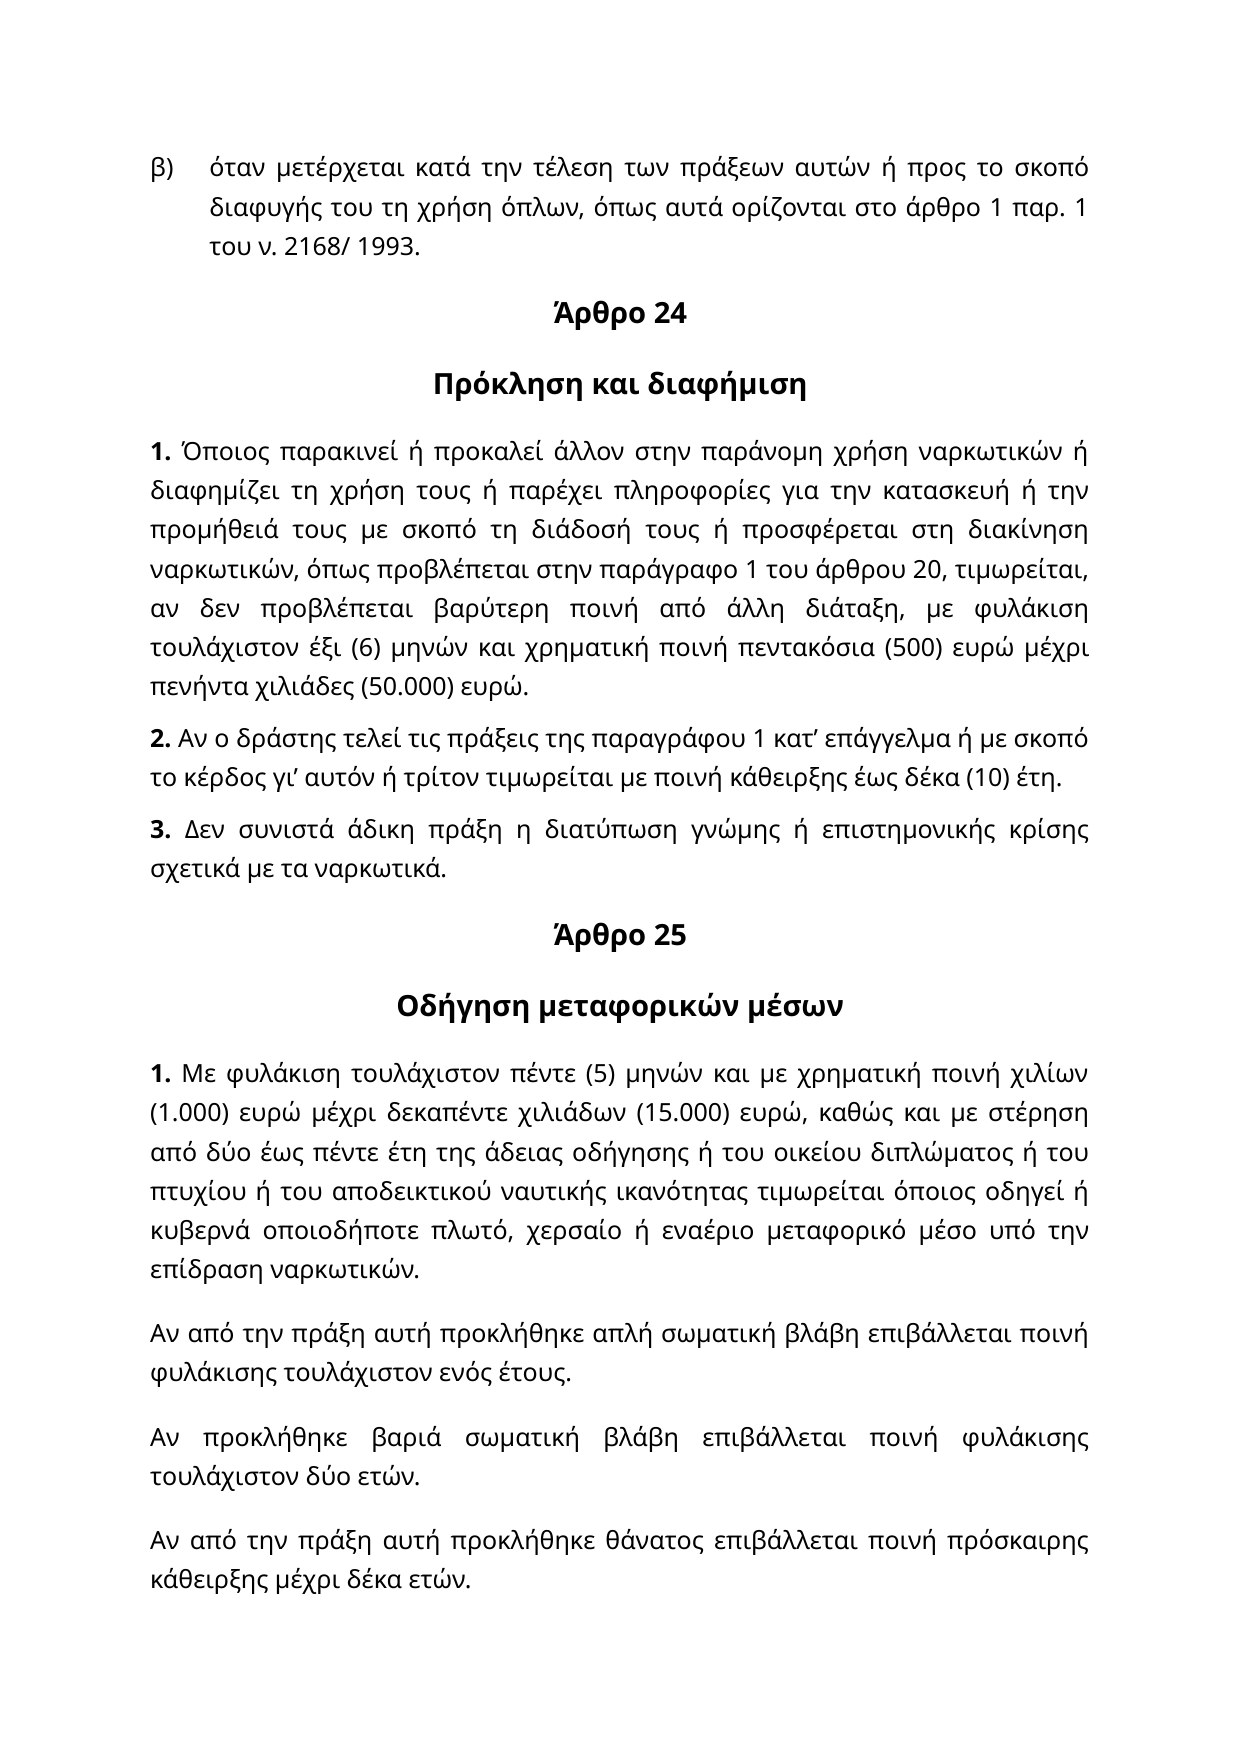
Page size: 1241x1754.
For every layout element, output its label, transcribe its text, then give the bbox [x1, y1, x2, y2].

text Αν προκλήθηκε βαριά σωματική βλάβη επιβάλλεται ποινή φυλάκισης τουλάχιστον δύο ετών. [150, 1419, 1090, 1492]
text 3. Δεν συνιστά άδικη πράξη η διατύπωση γνώμης ή επιστημονικής κρίσης σχετικά με τα ναρκωτικά. [150, 811, 1090, 884]
subtitle Άρθρο 25 [150, 914, 1090, 954]
text 1. Με φυλάκιση τουλάχιστον πέντε (5) μηνών και με χρηματική ποινή χιλίων (1.000) ευρώ μέχρι δεκαπέντε χιλιάδων (15.000) ευρώ, καθώς και με στέρηση από δύο έως πέντε έτη της άδειας οδήγησης ή του οικείου διπλώματος ή του πτυχίου ή του αποδεικτικού ναυτικής ικανότητας τιμωρείται όποιος οδηγεί ή κυβερνά οποιοδήποτε πλωτό, χερσαίο ή εναέριο μεταφορικό μέσο υπό την επίδραση ναρκωτικών. [150, 1056, 1090, 1286]
subtitle Άρθρο 24 [150, 292, 1090, 332]
text Αν από την πράξη αυτή προκλήθηκε θάνατος επιβάλλεται ποινή πρόσκαιρης κάθειρξης μέχρι δέκα ετών. [150, 1522, 1090, 1596]
subtitle Πρόκληση και διαφήμιση [150, 363, 1090, 403]
list β) όταν μετέρχεται κατά την τέλεση των πράξεων αυτών ή προς το σκοπό διαφυγής του τη χρήση όπλων, όπως αυτά ορίζονται στο άρθρο 1 παρ. 1 του ν. 2168/ 1993. [150, 150, 1090, 262]
text 2. Αν ο δράστης τελεί τις πράξεις της παραγράφου 1 κατ’ επάγγελμα ή με σκοπό το κέρδος γι’ αυτόν ή τρίτον τιμωρείται με ποινή κάθειρξης έως δέκα (10) έτη. [150, 720, 1090, 794]
text Αν από την πράξη αυτή προκλήθηκε απλή σωματική βλάβη επιβάλλεται ποινή φυλάκισης τουλάχιστον ενός έτους. [150, 1316, 1090, 1389]
subtitle Οδήγηση μεταφορικών μέσων [150, 985, 1090, 1025]
text 1. Όποιος παρακινεί ή προκαλεί άλλον στην παράνομη χρήση ναρκωτικών ή διαφημίζει τη χρήση τους ή παρέχει πληροφορίες για την κατασκευή ή την προμήθειά τους με σκοπό τη διάδοσή τους ή προσφέρεται στη διακίνηση ναρκωτικών, όπως προβλέπεται στην παράγραφο 1 του άρθρου 20, τιμωρείται, αν δεν προβλέπεται βαρύτερη ποινή από άλλη διάταξη, με φυλάκιση τουλάχιστον έξι (6) μηνών και χρηματική ποινή πεντακόσια (500) ευρώ μέχρι πενήντα χιλιάδες (50.000) ευρώ. [150, 434, 1090, 703]
